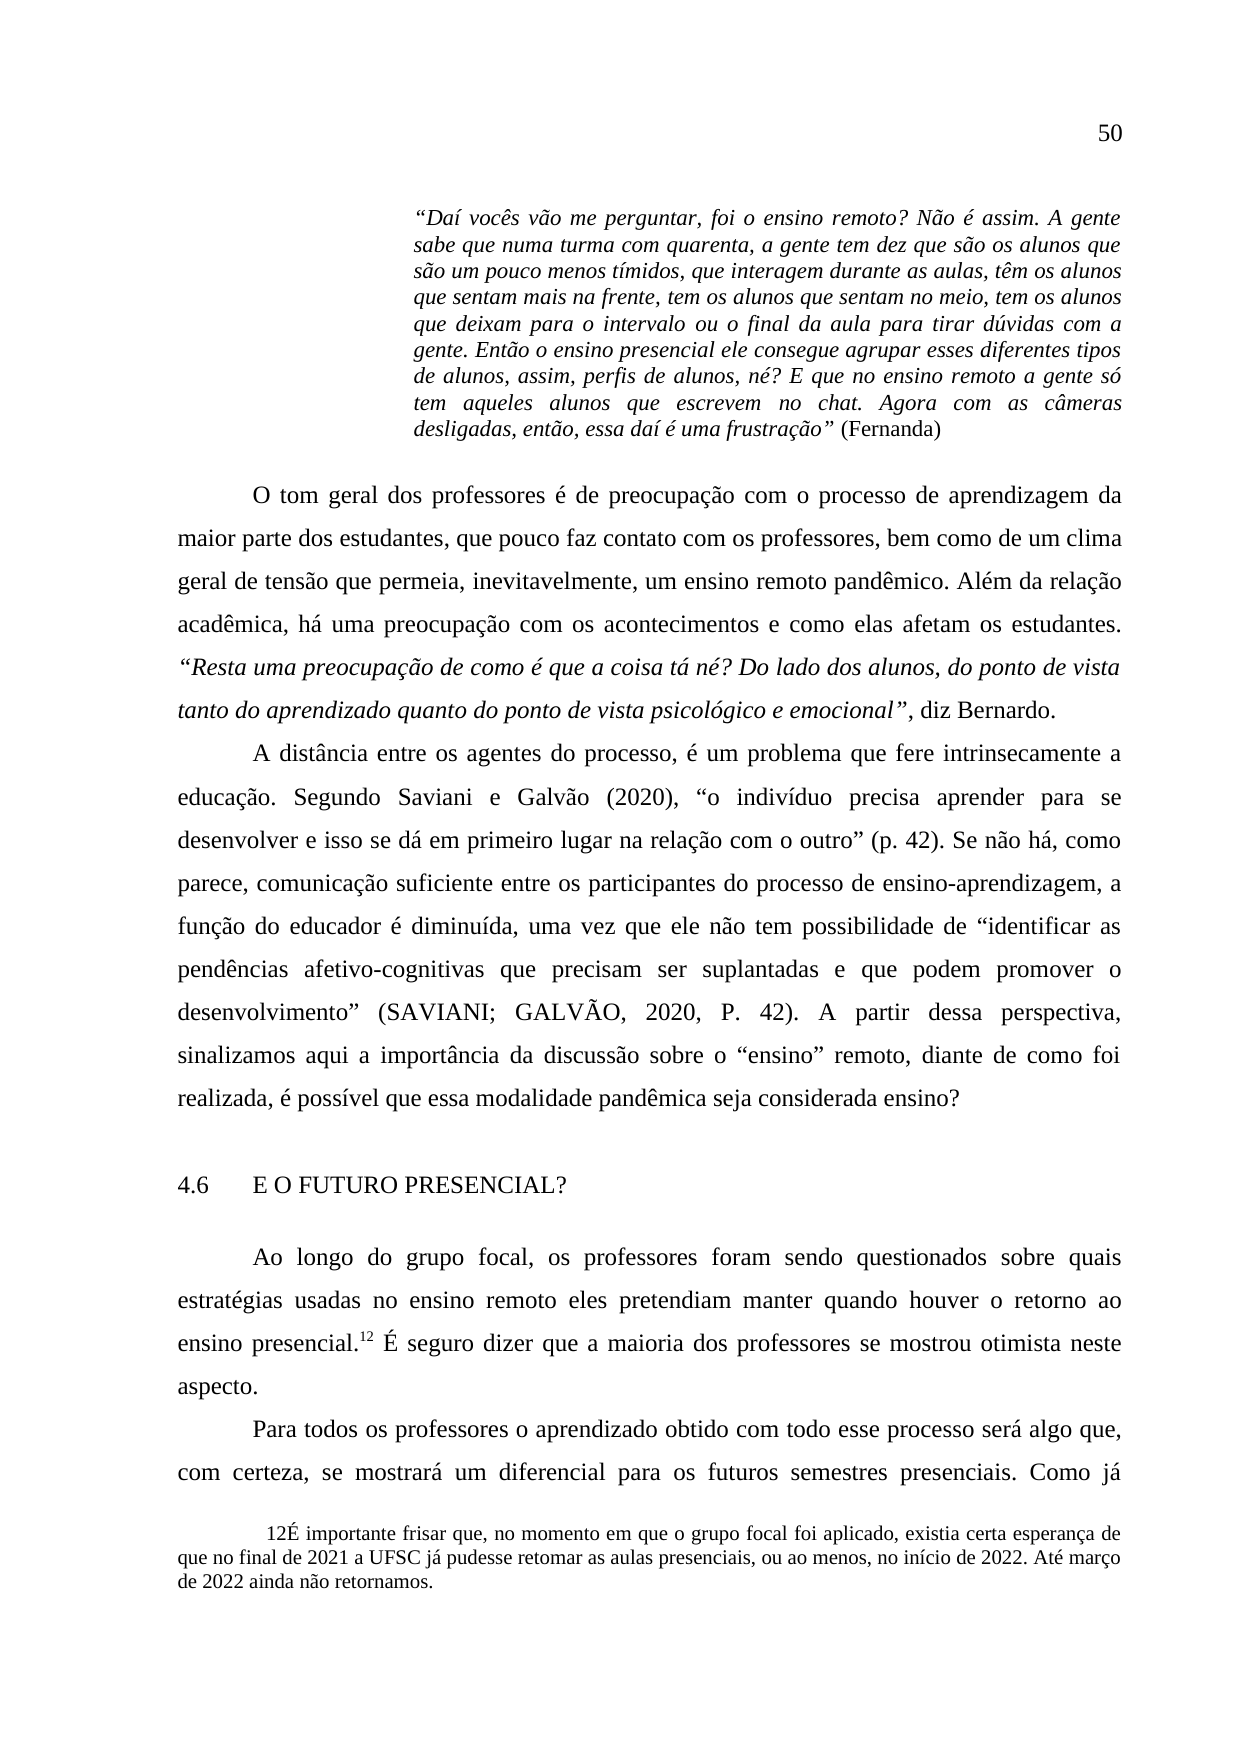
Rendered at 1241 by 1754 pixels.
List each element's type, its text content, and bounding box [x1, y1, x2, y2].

text “Daí vocês vão me perguntar, foi o ensino remoto? Não é assim. A gente sabe que numa turma com quarenta, a gente tem dez que são os alunos que são um pouco menos tímidos, que interagem durante as aulas, têm os alunos que sentam mais na frente, tem os alunos que sentam no meio, tem os alunos que deixam para o intervalo ou o final da aula para tirar dúvidas com a gente. Então o ensino presencial ele consegue agrupar esses diferentes tipos de alunos, assim, perfis de alunos, né? E que no ensino remoto a gente só tem aqueles alunos que escrevem no chat. Agora com as câmeras desligadas, então, essa daí é uma frustração” (Fernanda) [413, 204, 1122, 441]
subtitle E O FUTURO PRESENCIAL? [177, 1170, 1122, 1198]
text É importante frisar que, no momento em que o grupo focal foi aplicado, existia certa esperança de que no final de 2021 a UFSC já pudesse retomar as aulas presenciais, ou ao menos, no início de 2022. Até março de 2022 ainda não retornamos. [177, 1521, 1122, 1593]
text Para todos os professores o aprendizado obtido com todo esse processo será algo que, com certeza, se mostrará um diferencial para os futuros semestres presenciais. Como já [177, 1414, 1122, 1486]
text O tom geral dos professores é de preocupação com o processo de aprendizagem da maior parte dos estudantes, que pouco faz contato com os professores, bem como de um clima geral de tensão que permeia, inevitavelmente, um ensino remoto pandêmico. Além da relação acadêmica, há uma preocupação com os acontecimentos e como elas afetam os estudantes. “Resta uma preocupação de como é que a coisa tá né? Do lado dos alunos, do ponto de vista tanto do aprendizado quanto do ponto de vista psicológico e emocional”, diz Bernardo. [177, 480, 1122, 724]
text Ao longo do grupo focal, os professores foram sendo questionados sobre quais estratégias usadas no ensino remoto eles pretendiam manter quando houver o retorno ao ensino presencial. É seguro dizer que a maioria dos professores se mostrou otimista neste aspecto. [177, 1242, 1122, 1400]
text A distância entre os agentes do processo, é um problema que fere intrinsecamente a educação. Segundo Saviani e Galvão (2020), “o indivíduo precisa aprender para se desenvolver e isso se dá em primeiro lugar na relação com o outro” (p. 42). Se não há, como parece, comunicação suficiente entre os participantes do processo de ensino-aprendizagem, a função do educador é diminuída, uma vez que ele não tem possibilidade de “identificar as pendências afetivo-cognitivas que precisam ser suplantadas e que podem promover o desenvolvimento” (SAVIANI; GALVÃO, 2020, P. 42). A partir dessa perspectiva, sinalizamos aqui a importância da discussão sobre o “ensino” remoto, diante de como foi realizada, é possível que essa modalidade pandêmica seja considerada ensino? [177, 738, 1122, 1112]
